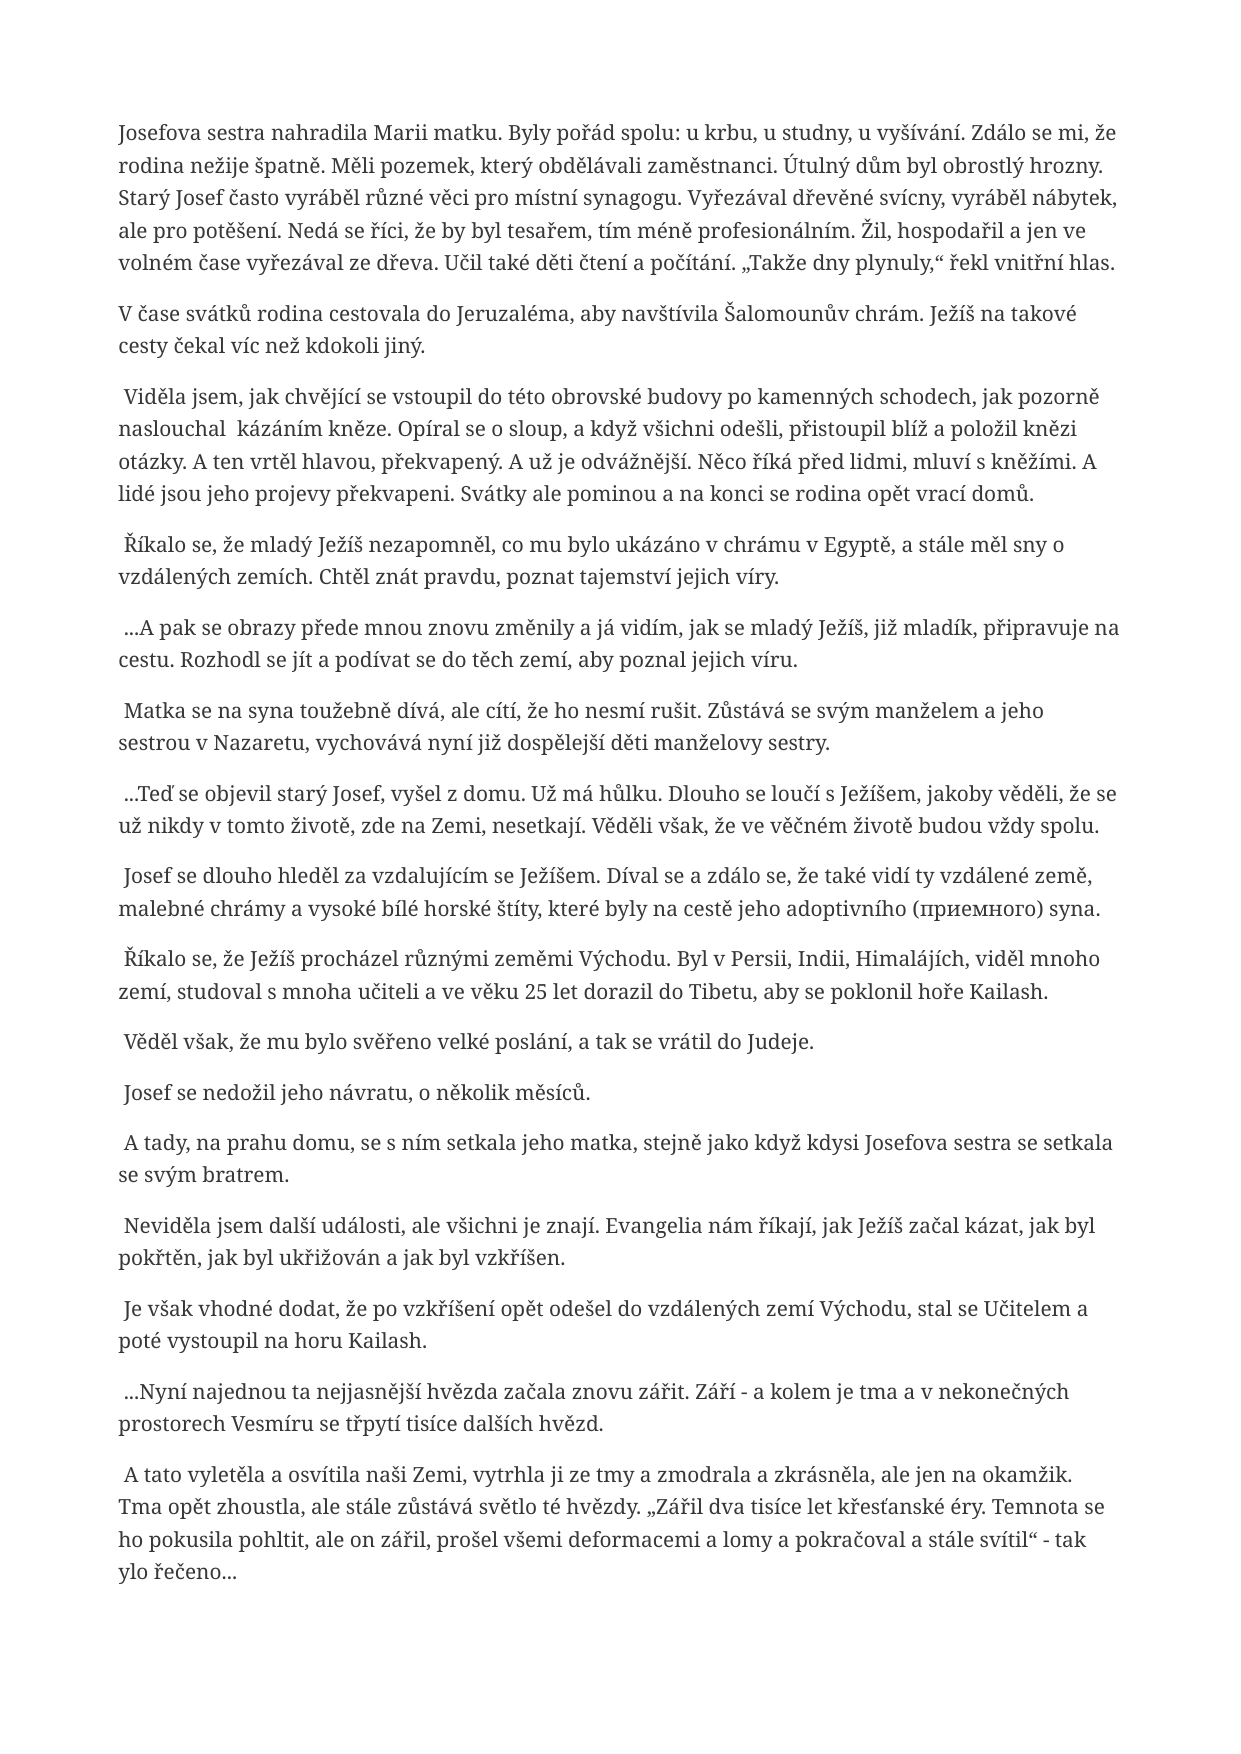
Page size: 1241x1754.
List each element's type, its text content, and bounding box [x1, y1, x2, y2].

text Je však vhodné dodat, že po vzkříšení opět odešel do vzdálených zemí Východu, stal se Učitelem a poté vystoupil na horu Kailash. [118, 1294, 1122, 1355]
text V čase svátků rodina cestovala do Jeruzaléma, aby navštívila Šalomounův chrám. Ježíš na takové cesty čekal víc než kdokoli jiný. [118, 299, 1122, 360]
text Josef se nedožil jeho návratu, o několik měsíců. [118, 1078, 1122, 1106]
text A tady, na prahu domu, se s ním setkala jeho matka, stejně jako když kdysi Josefova sestra se setkala se svým bratrem. [118, 1128, 1122, 1189]
text Neviděla jsem další události, ale všichni je znají. Evangelia nám říkají, jak Ježíš začal kázat, jak byl pokřtěn, jak byl ukřižován a jak byl vzkříšen. [118, 1211, 1122, 1272]
text ...Nyní najednou ta nejjasnější hvězda začala znovu zářit. Září - a kolem je tma a v nekonečných prostorech Vesmíru se třpytí tisíce dalších hvězd. [118, 1377, 1122, 1438]
text Říkalo se, že Ježíš procházel různými zeměmi Východu. Byl v Persii, Indii, Himalájích, viděl mnoho zemí, studoval s mnoha učiteli a ve věku 25 let dorazil do Tibetu, aby se poklonil hoře Kailash. [118, 944, 1122, 1006]
text ...Teď se objevil starý Josef, vyšel z domu. Už má hůlku. Dlouho se loučí s Ježíšem, jakoby věděli, že se už nikdy v tomto životě, zde na Zemi, nesetkají. Věděli však, že ve věčném životě budou vždy spolu. [118, 779, 1122, 840]
text ...A pak se obrazy přede mnou znovu změnily a já vidím, jak se mladý Ježíš, již mladík, připravuje na cestu. Rozhodl se jít a podívat se do těch zemí, aby poznal jejich víru. [118, 613, 1122, 674]
text Josef se dlouho hleděl za vzdalujícím se Ježíšem. Díval se a zdálo se, že také vidí ty vzdálené země, malebné chrámy a vysoké bílé horské štíty, které byly na cestě jeho adoptivního (приемного) syna. [118, 862, 1122, 923]
text Josefova sestra nahradila Marii matku. Byly pořád spolu: u krbu, u studny, u vyšívání. Zdálo se mi, že rodina nežije špatně. Měli pozemek, který obdělávali zaměstnanci. Útulný dům byl obrostlý hrozny. Starý Josef často vyráběl různé věci pro místní synagogu. Vyřezával dřevěné svícny, vyráběl nábytek, ale pro potěšení. Nedá se říci, že by byl tesařem, tím méně profesionálním. Žil, hospodařil a jen ve volném čase vyřezával ze dřeva. Učil také děti čtení a počítání. „Takže dny plynuly,“ řekl vnitřní hlas. [118, 118, 1122, 277]
text Věděl však, že mu bylo svěřeno velké poslání, a tak se vrátil do Judeje. [118, 1027, 1122, 1056]
text A tato vyletěla a osvítila naši Zemi, vytrhla ji ze tmy a zmodrala a zkrásněla, ale jen na okamžik. Tma opět zhoustla, ale stále zůstává světlo té hvězdy. „Zářil dva tisíce let křesťanské éry. Temnota se ho pokusila pohltit, ale on zářil, prošel všemi deformacemi a lomy a pokračoval a stále svítil“ - tak ylo řečeno... [118, 1460, 1122, 1586]
text Říkalo se, že mladý Ježíš nezapomněl, co mu bylo ukázáno v chrámu v Egyptě, a stále měl sny o vzdálených zemích. Chtěl znát pravdu, poznat tajemství jejich víry. [118, 530, 1122, 591]
text Viděla jsem, jak chvějící se vstoupil do této obrovské budovy po kamenných schodech, jak pozorně naslouchal kázáním kněze. Opíral se o sloup, a když všichni odešli, přistoupil blíž a položil knězi otázky. A ten vrtěl hlavou, překvapený. A už je odvážnější. Něco říká před lidmi, mluví s kněžími. A lidé jsou jeho projevy překvapeni. Svátky ale pominou a na konci se rodina opět vrací domů. [118, 382, 1122, 508]
text Matka se na syna toužebně dívá, ale cítí, že ho nesmí rušit. Zůstává se svým manželem a jeho sestrou v Nazaretu, vychovává nyní již dospělejší děti manželovy sestry. [118, 696, 1122, 757]
